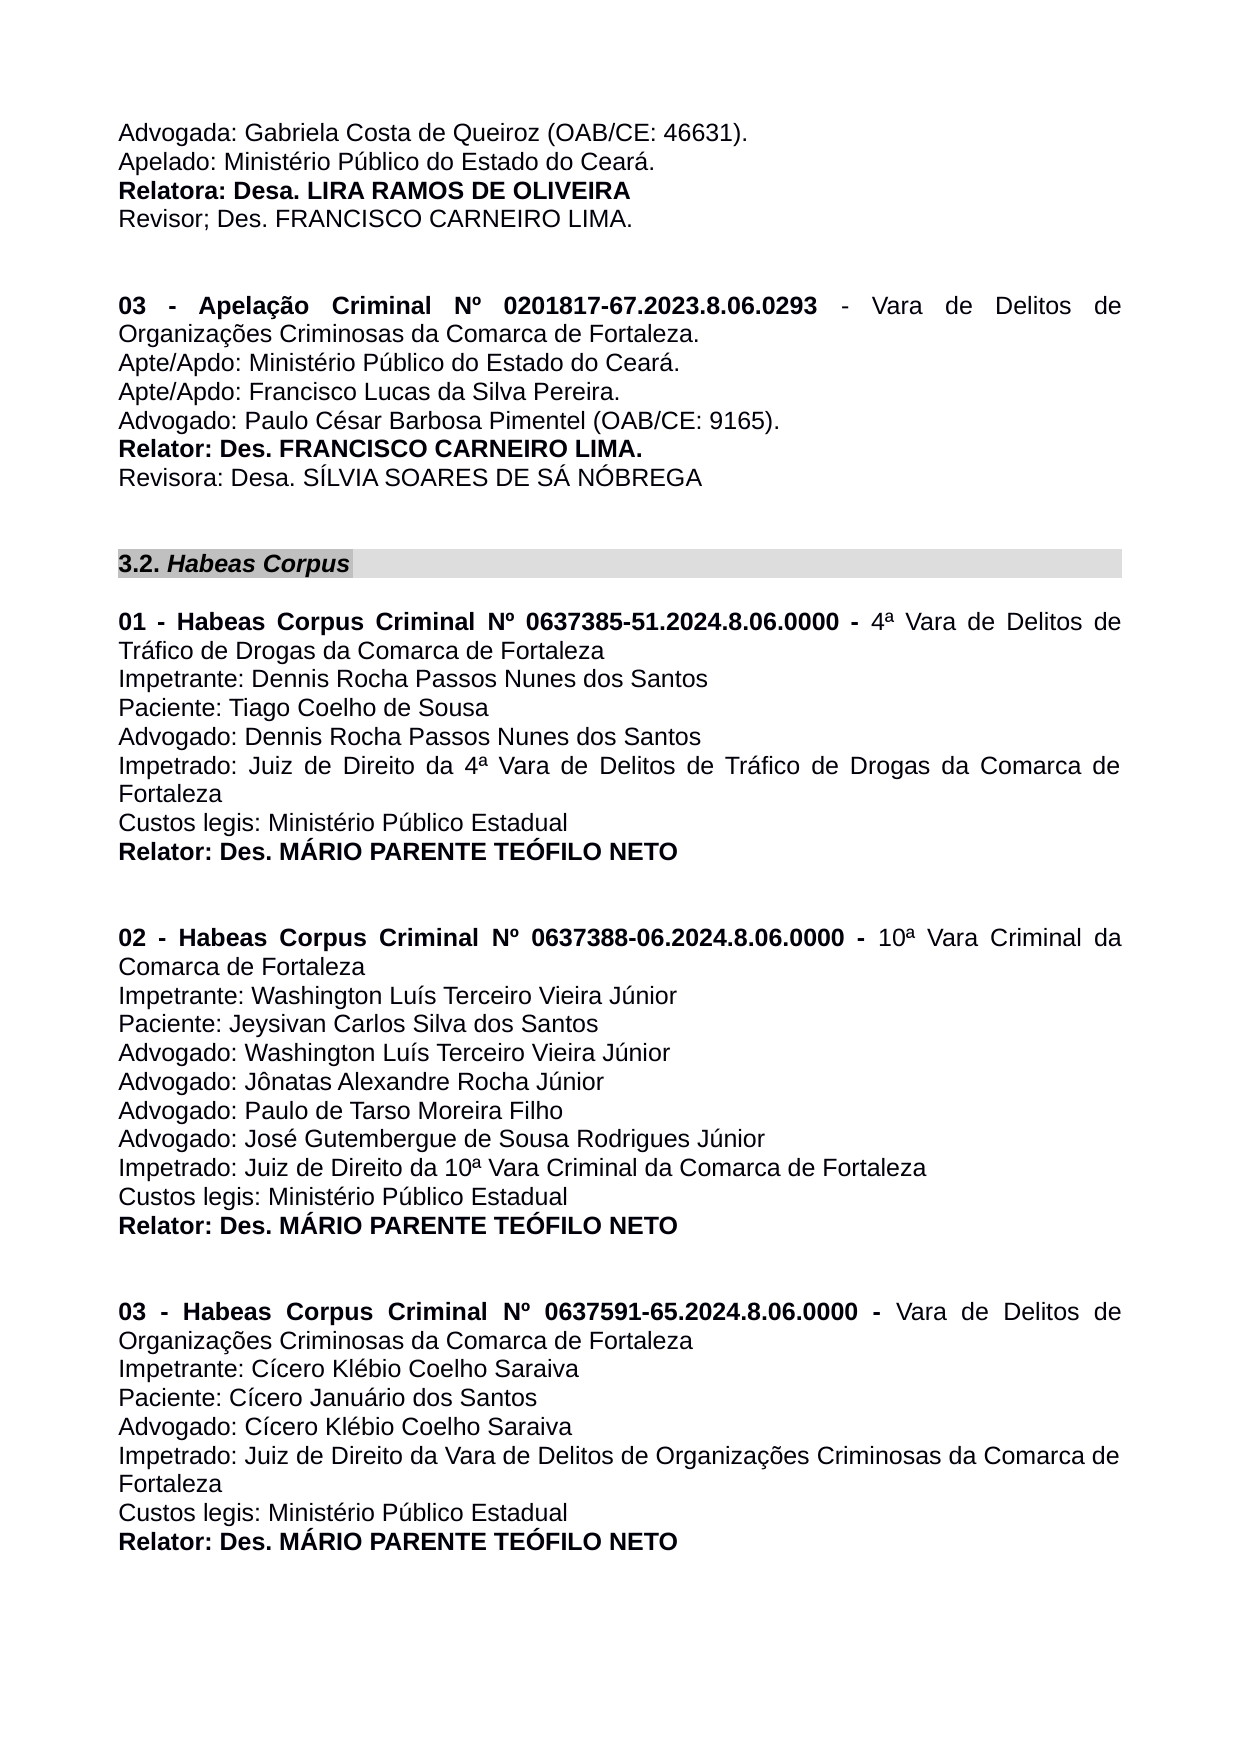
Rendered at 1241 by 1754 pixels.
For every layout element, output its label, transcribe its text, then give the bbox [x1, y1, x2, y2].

text Advogado: Cícero Klébio Coelho Saraiva [118, 1412, 1122, 1441]
text Advogado: Dennis Rocha Passos Nunes dos Santos [118, 722, 1122, 751]
text Apelado: Ministério Público do Estado do Ceará. [118, 147, 1122, 176]
text Custos legis: Ministério Público Estadual [118, 1182, 1122, 1211]
text Apte/Apdo: Ministério Público do Estado do Ceará. [118, 348, 1122, 377]
text 03 - Habeas Corpus Criminal Nº 0637591-65.2024.8.06.0000 - Vara de Delitos de Organizações Criminosas da Comarca de Fortaleza [118, 1297, 1122, 1354]
text Revisor; Des. FRANCISCO CARNEIRO LIMA. [118, 204, 1122, 233]
text Impetrante: Dennis Rocha Passos Nunes dos Santos [118, 664, 1122, 693]
text Apte/Apdo: Francisco Lucas da Silva Pereira. [118, 377, 1122, 406]
text Advogado: Jônatas Alexandre Rocha Júnior [118, 1067, 1122, 1096]
text Advogado: Paulo de Tarso Moreira Filho [118, 1096, 1122, 1124]
text Relatora: Desa. LIRA RAMOS DE OLIVEIRA [118, 176, 1122, 204]
text 03 - Apelação Criminal Nº 0201817-67.2023.8.06.0293 - Vara de Delitos de Organizações Criminosas da Comarca de Fortaleza. [118, 291, 1122, 348]
text Relator: Des. FRANCISCO CARNEIRO LIMA. [118, 434, 1122, 463]
text Custos legis: Ministério Público Estadual [118, 1498, 1122, 1527]
text Custos legis: Ministério Público Estadual [118, 808, 1122, 837]
text Advogado: Washington Luís Terceiro Vieira Júnior [118, 1038, 1122, 1067]
text Impetrado: Juiz de Direito da Vara de Delitos de Organizações Criminosas da Comarca de Fortaleza [118, 1441, 1122, 1498]
text Relator: Des. MÁRIO PARENTE TEÓFILO NETO [118, 1211, 1122, 1239]
text Impetrante: Washington Luís Terceiro Vieira Júnior [118, 981, 1122, 1009]
text 01 - Habeas Corpus Criminal Nº 0637385-51.2024.8.06.0000 - 4ª Vara de Delitos de Tráfico de Drogas da Comarca de Fortaleza [118, 607, 1122, 664]
text Relator: Des. MÁRIO PARENTE TEÓFILO NETO [118, 1527, 1122, 1556]
text Impetrado: Juiz de Direito da 10ª Vara Criminal da Comarca de Fortaleza [118, 1153, 1122, 1182]
text Paciente: Cícero Januário dos Santos [118, 1383, 1122, 1412]
text 02 - Habeas Corpus Criminal Nº 0637388-06.2024.8.06.0000 - 10ª Vara Criminal da Comarca de Fortaleza [118, 923, 1122, 981]
text Impetrado: Juiz de Direito da 4ª Vara de Delitos de Tráfico de Drogas da Comarca de Fortaleza [118, 751, 1122, 808]
text Relator: Des. MÁRIO PARENTE TEÓFILO NETO [118, 837, 1122, 866]
text Impetrante: Cícero Klébio Coelho Saraiva [118, 1354, 1122, 1383]
text Advogada: Gabriela Costa de Queiroz (OAB/CE: 46631). [118, 118, 1122, 147]
text Paciente: Jeysivan Carlos Silva dos Santos [118, 1009, 1122, 1038]
text Paciente: Tiago Coelho de Sousa [118, 693, 1122, 722]
text Advogado: Paulo César Barbosa Pimentel (OAB/CE: 9165). [118, 406, 1122, 434]
text Advogado: José Gutembergue de Sousa Rodrigues Júnior [118, 1124, 1122, 1153]
text Revisora: Desa. SÍLVIA SOARES DE SÁ NÓBREGA [118, 463, 1122, 492]
text 3.2. Habeas Corpus [118, 549, 1122, 578]
